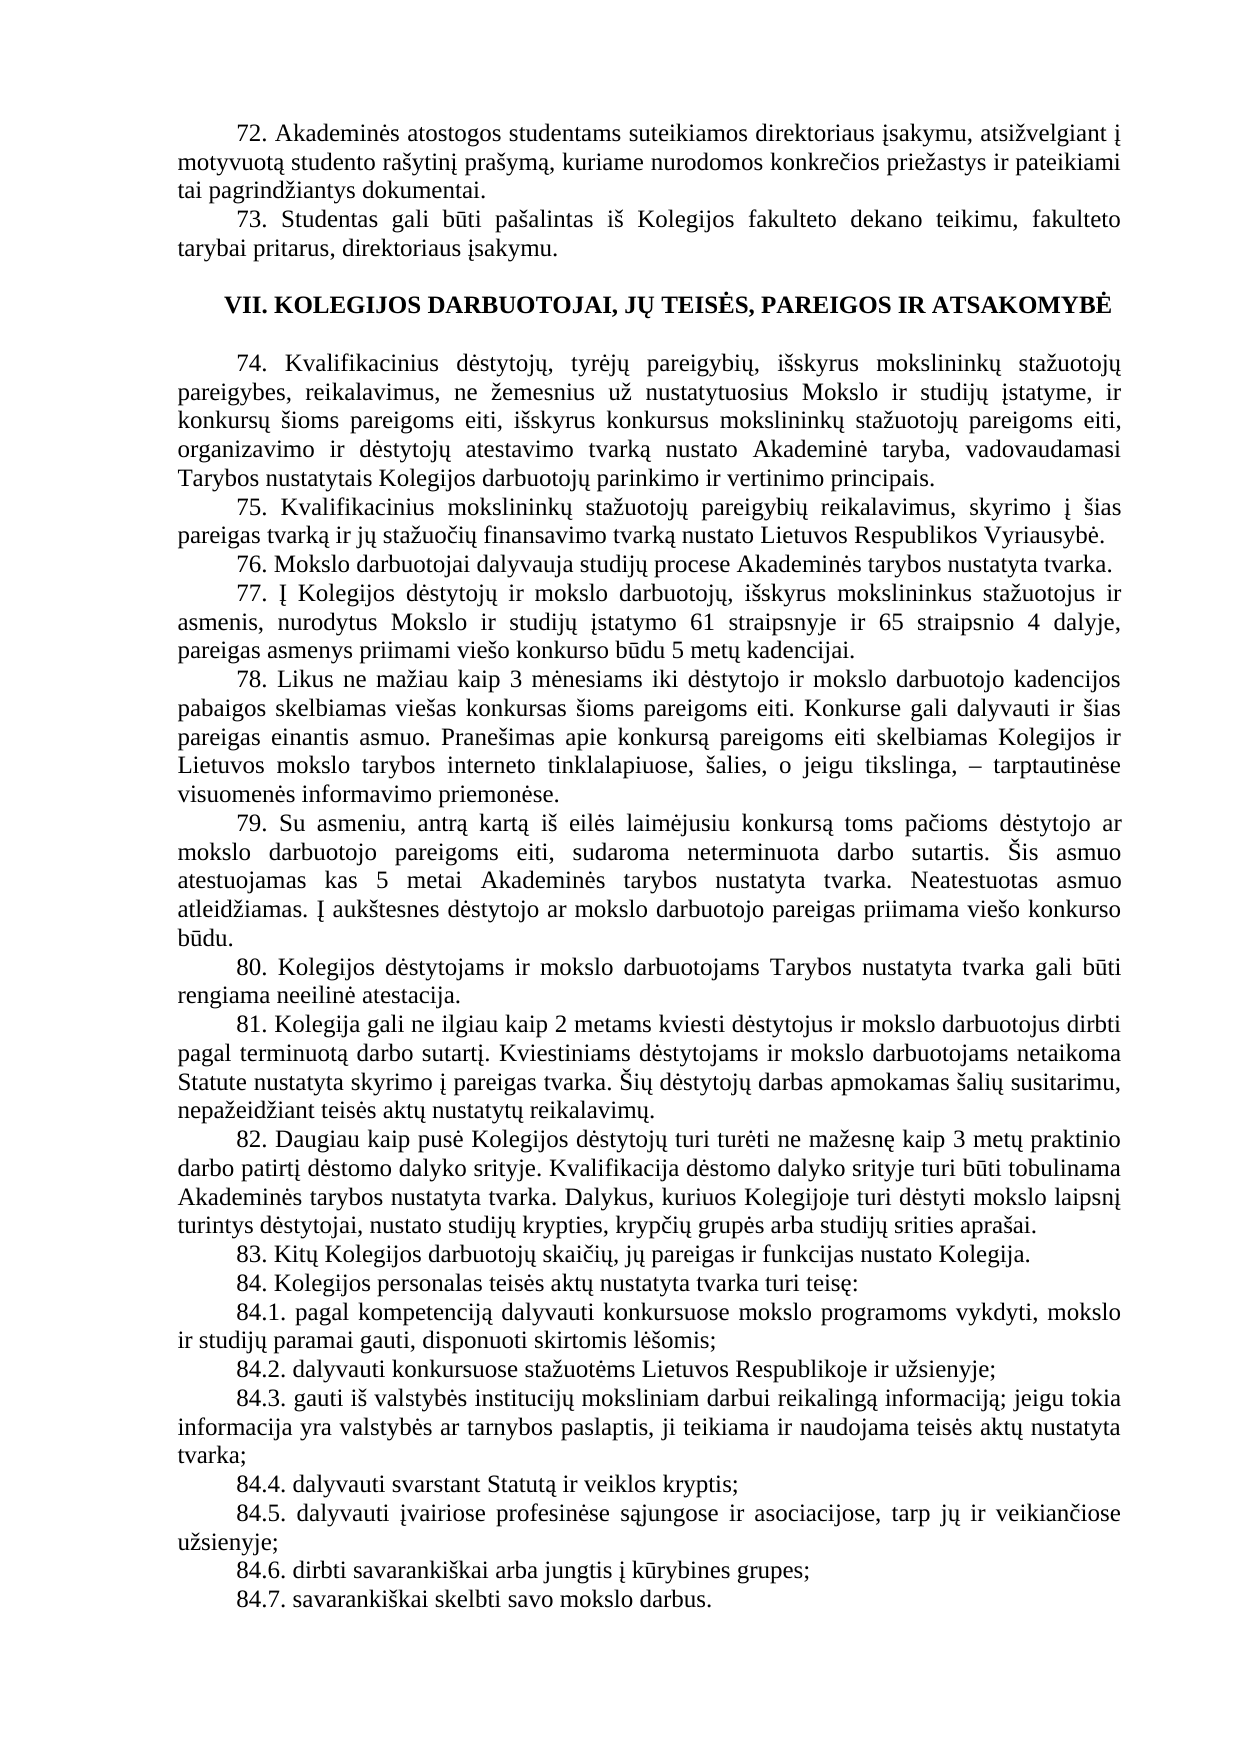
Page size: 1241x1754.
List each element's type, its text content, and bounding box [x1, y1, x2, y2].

text 72. Akademinės atostogos studentams suteikiamos direktoriaus įsakymu, atsižvelgiant į motyvuotą studento rašytinį prašymą, kuriame nurodomos konkrečios priežastys ir pateikiami tai pagrindžiantys dokumentai. [177, 118, 1122, 204]
text 79. Su asmeniu, antrą kartą iš eilės laimėjusiu konkursą toms pačioms dėstytojo ar mokslo darbuotojo pareigoms eiti, sudaroma neterminuota darbo sutartis. Šis asmuo atestuojamas kas 5 metai Akademinės tarybos nustatyta tvarka. Neatestuotas asmuo atleidžiamas. Į aukštesnes dėstytojo ar mokslo darbuotojo pareigas priimama viešo konkurso būdu. [177, 808, 1122, 952]
text 74. Kvalifikacinius dėstytojų, tyrėjų pareigybių, išskyrus mokslininkų stažuotojų pareigybes, reikalavimus, ne žemesnius už nustatytuosius Mokslo ir studijų įstatyme, ir konkursų šioms pareigoms eiti, išskyrus konkursus mokslininkų stažuotojų pareigoms eiti, organizavimo ir dėstytojų atestavimo tvarką nustato Akademinė taryba, vadovaudamasi Tarybos nustatytais Kolegijos darbuotojų parinkimo ir vertinimo principais. [177, 348, 1122, 492]
text 84.3. gauti iš valstybės institucijų moksliniam darbui reikalingą informaciją; jeigu tokia informacija yra valstybės ar tarnybos paslaptis, ji teikiama ir naudojama teisės aktų nustatyta tvarka; [177, 1383, 1122, 1469]
text 77. Į Kolegijos dėstytojų ir mokslo darbuotojų, išskyrus mokslininkus stažuotojus ir asmenis, nurodytus Mokslo ir studijų įstatymo 61 straipsnyje ir 65 straipsnio 4 dalyje, pareigas asmenys priimami viešo konkurso būdu 5 metų kadencijai. [177, 578, 1122, 664]
text 84.6. dirbti savarankiškai arba jungtis į kūrybines grupes; [177, 1556, 1122, 1584]
text 82. Daugiau kaip pusė Kolegijos dėstytojų turi turėti ne mažesnę kaip 3 metų praktinio darbo patirtį dėstomo dalyko srityje. Kvalifikacija dėstomo dalyko srityje turi būti tobulinama Akademinės tarybos nustatyta tvarka. Dalykus, kuriuos Kolegijoje turi dėstyti mokslo laipsnį turintys dėstytojai, nustato studijų krypties, krypčių grupės arba studijų srities aprašai. [177, 1124, 1122, 1239]
text 80. Kolegijos dėstytojams ir mokslo darbuotojams Tarybos nustatyta tvarka gali būti rengiama neeilinė atestacija. [177, 952, 1122, 1009]
text 84.5. dalyvauti įvairiose profesinėse sąjungose ir asociacijose, tarp jų ir veikiančiose užsienyje; [177, 1498, 1122, 1556]
text 78. Likus ne mažiau kaip 3 mėnesiams iki dėstytojo ir mokslo darbuotojo kadencijos pabaigos skelbiamas viešas konkursas šioms pareigoms eiti. Konkurse gali dalyvauti ir šias pareigas einantis asmuo. Pranešimas apie konkursą pareigoms eiti skelbiamas Kolegijos ir Lietuvos mokslo tarybos interneto tinklalapiuose, šalies, o jeigu tikslinga, – tarptautinėse visuomenės informavimo priemonėse. [177, 664, 1122, 808]
text 84.1. pagal kompetenciją dalyvauti konkursuose mokslo programoms vykdyti, mokslo ir studijų paramai gauti, disponuoti skirtomis lėšomis; [177, 1297, 1122, 1354]
text 83. Kitų Kolegijos darbuotojų skaičių, jų pareigas ir funkcijas nustato Kolegija. [177, 1239, 1122, 1268]
text 73. Studentas gali būti pašalintas iš Kolegijos fakulteto dekano teikimu, fakulteto tarybai pritarus, direktoriaus įsakymu. [177, 204, 1122, 262]
text 84. Kolegijos personalas teisės aktų nustatyta tvarka turi teisę: [177, 1268, 1122, 1297]
text VIi. kolegijos darbuotojai, jų teisės, pareigos ir atsakomybė [215, 291, 1122, 319]
text 84.4. dalyvauti svarstant Statutą ir veiklos kryptis; [177, 1469, 1122, 1498]
text 81. Kolegija gali ne ilgiau kaip 2 metams kviesti dėstytojus ir mokslo darbuotojus dirbti pagal terminuotą darbo sutartį. Kviestiniams dėstytojams ir mokslo darbuotojams netaikoma Statute nustatyta skyrimo į pareigas tvarka. Šių dėstytojų darbas apmokamas šalių susitarimu, nepažeidžiant teisės aktų nustatytų reikalavimų. [177, 1009, 1122, 1124]
text 84.7. savarankiškai skelbti savo mokslo darbus. [177, 1584, 1122, 1613]
text 76. Mokslo darbuotojai dalyvauja studijų procese Akademinės tarybos nustatyta tvarka. [177, 549, 1122, 578]
text 84.2. dalyvauti konkursuose stažuotėms Lietuvos Respublikoje ir užsienyje; [177, 1354, 1122, 1383]
text 75. Kvalifikacinius mokslininkų stažuotojų pareigybių reikalavimus, skyrimo į šias pareigas tvarką ir jų stažuočių finansavimo tvarką nustato Lietuvos Respublikos Vyriausybė. [177, 492, 1122, 549]
